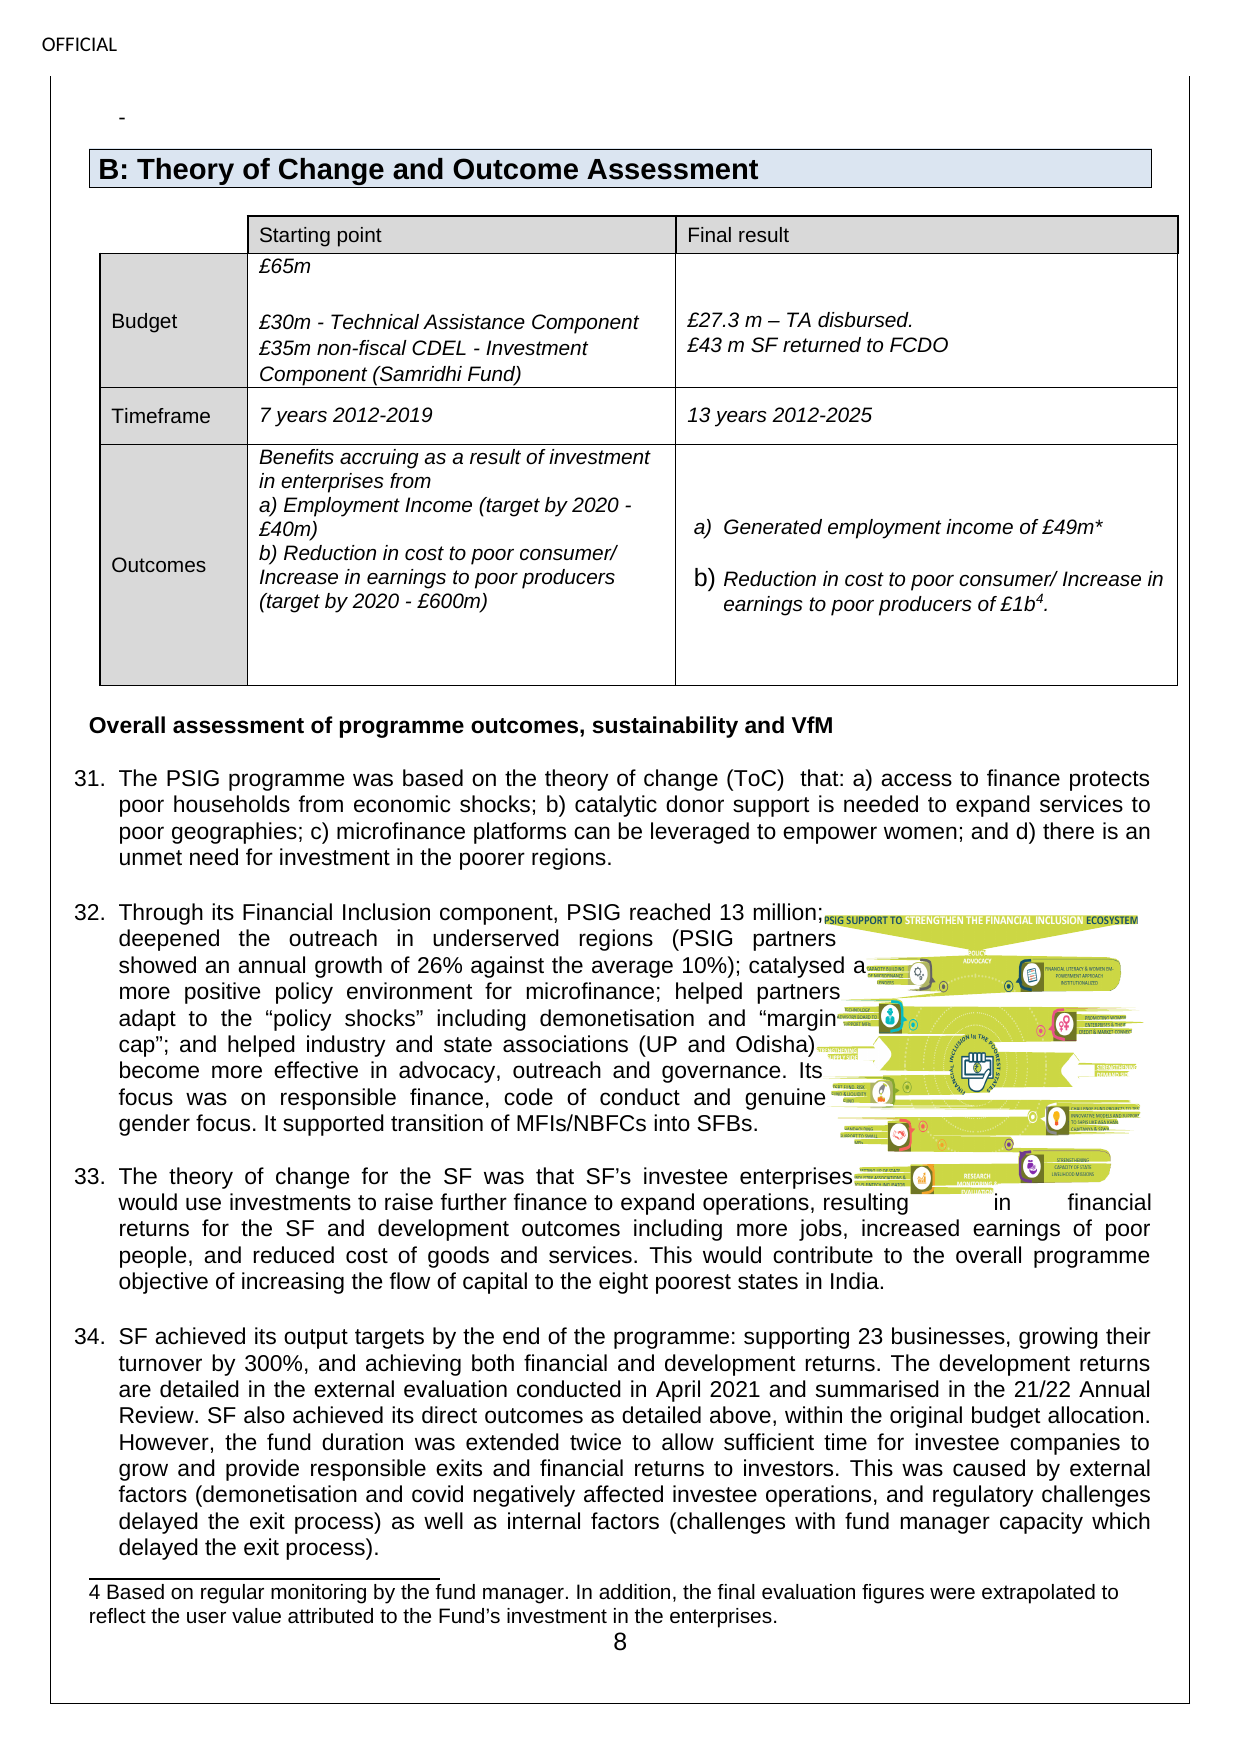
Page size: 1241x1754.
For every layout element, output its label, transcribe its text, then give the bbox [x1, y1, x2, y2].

table_cell Budget [101, 254, 247, 387]
table_cell Benefits accruing as a result of investment in enterprises from a) Employment Income (target by 2020 - £40m) b) Reduction in cost to poor consumer/ Increase in earnings to poor producers (target by 2020 - £600m) [248, 445, 675, 685]
table_header Starting point [249, 217, 675, 253]
table_cell 13 years 2012-2025 [676, 388, 1177, 444]
list The theory of change for the SF was that SF’s investee enterprises would use investments to raise further finance to expand operations, resulting in financial returns for the SF and development outcomes including more jobs, increased earnings of poor people, and reduced cost of goods and services. This would contribute to the overall programme objective of increasing the flow of capital to the eight poorest states in India. [74, 1163, 1152, 1294]
subtitle B: Theory of Change and Outcome Assessment [90, 150, 1151, 187]
list SF achieved its output targets by the end of the programme: supporting 23 businesses, growing their turnover by 300%, and achieving both financial and development returns. The development returns are detailed in the external evaluation conducted in April 2021 and summarised in the 21/22 Annual Review. SF also achieved its direct outcomes as detailed above, within the original budget allocation. However, the fund duration was extended twice to allow sufficient time for investee companies to grow and provide responsible exits and financial returns to investors. This was caused by external factors (demonetisation and covid negatively affected investee operations, and regulatory challenges delayed the exit process) as well as internal factors (challenges with fund manager capacity which delayed the exit process). [74, 1323, 1152, 1560]
list Through its Financial Inclusion component, PSIG reached 13 million; deepened the outreach in underserved regions (PSIG partners showed an annual growth of 26% against the average 10%); catalysed a more positive policy environment for microfinance; helped partners adapt to the “policy shocks” including demonetisation and “margin cap”; and helped industry and state associations (UP and Odisha) become more effective in advocacy, outreach and governance. Its focus was on responsible finance, code of conduct and genuine gender focus. It supported transition of MFIs/NBFCs into SFBs. [74, 899, 1152, 1136]
table_cell Generated employment income of £49m* Reduction in cost to poor consumer/ Increase in earnings to poor producers of £1b. [676, 445, 1177, 685]
table_header [100, 215, 247, 253]
text Overall assessment of programme outcomes, sustainability and VfM [89, 712, 1152, 738]
table_cell Outcomes [101, 445, 247, 685]
table_cell £27.3 m – TA disbursed. £43 m SF returned to FCDO [676, 254, 1177, 387]
list The PSIG programme was based on the theory of change (ToC) that: a) access to finance protects poor households from economic shocks; b) catalytic donor support is needed to expand services to poor geographies; c) microfinance platforms can be leveraged to empower women; and d) there is an unmet need for investment in the poorer regions. [74, 765, 1152, 870]
table_cell Timeframe [101, 388, 247, 444]
table_header Final result [677, 217, 1177, 253]
table_cell 7 years 2012-2019 [248, 388, 675, 444]
table_cell £65m £30m - Technical Assistance Component £35m non-fiscal CDEL - Investment Component (Samridhi Fund) [248, 254, 675, 387]
